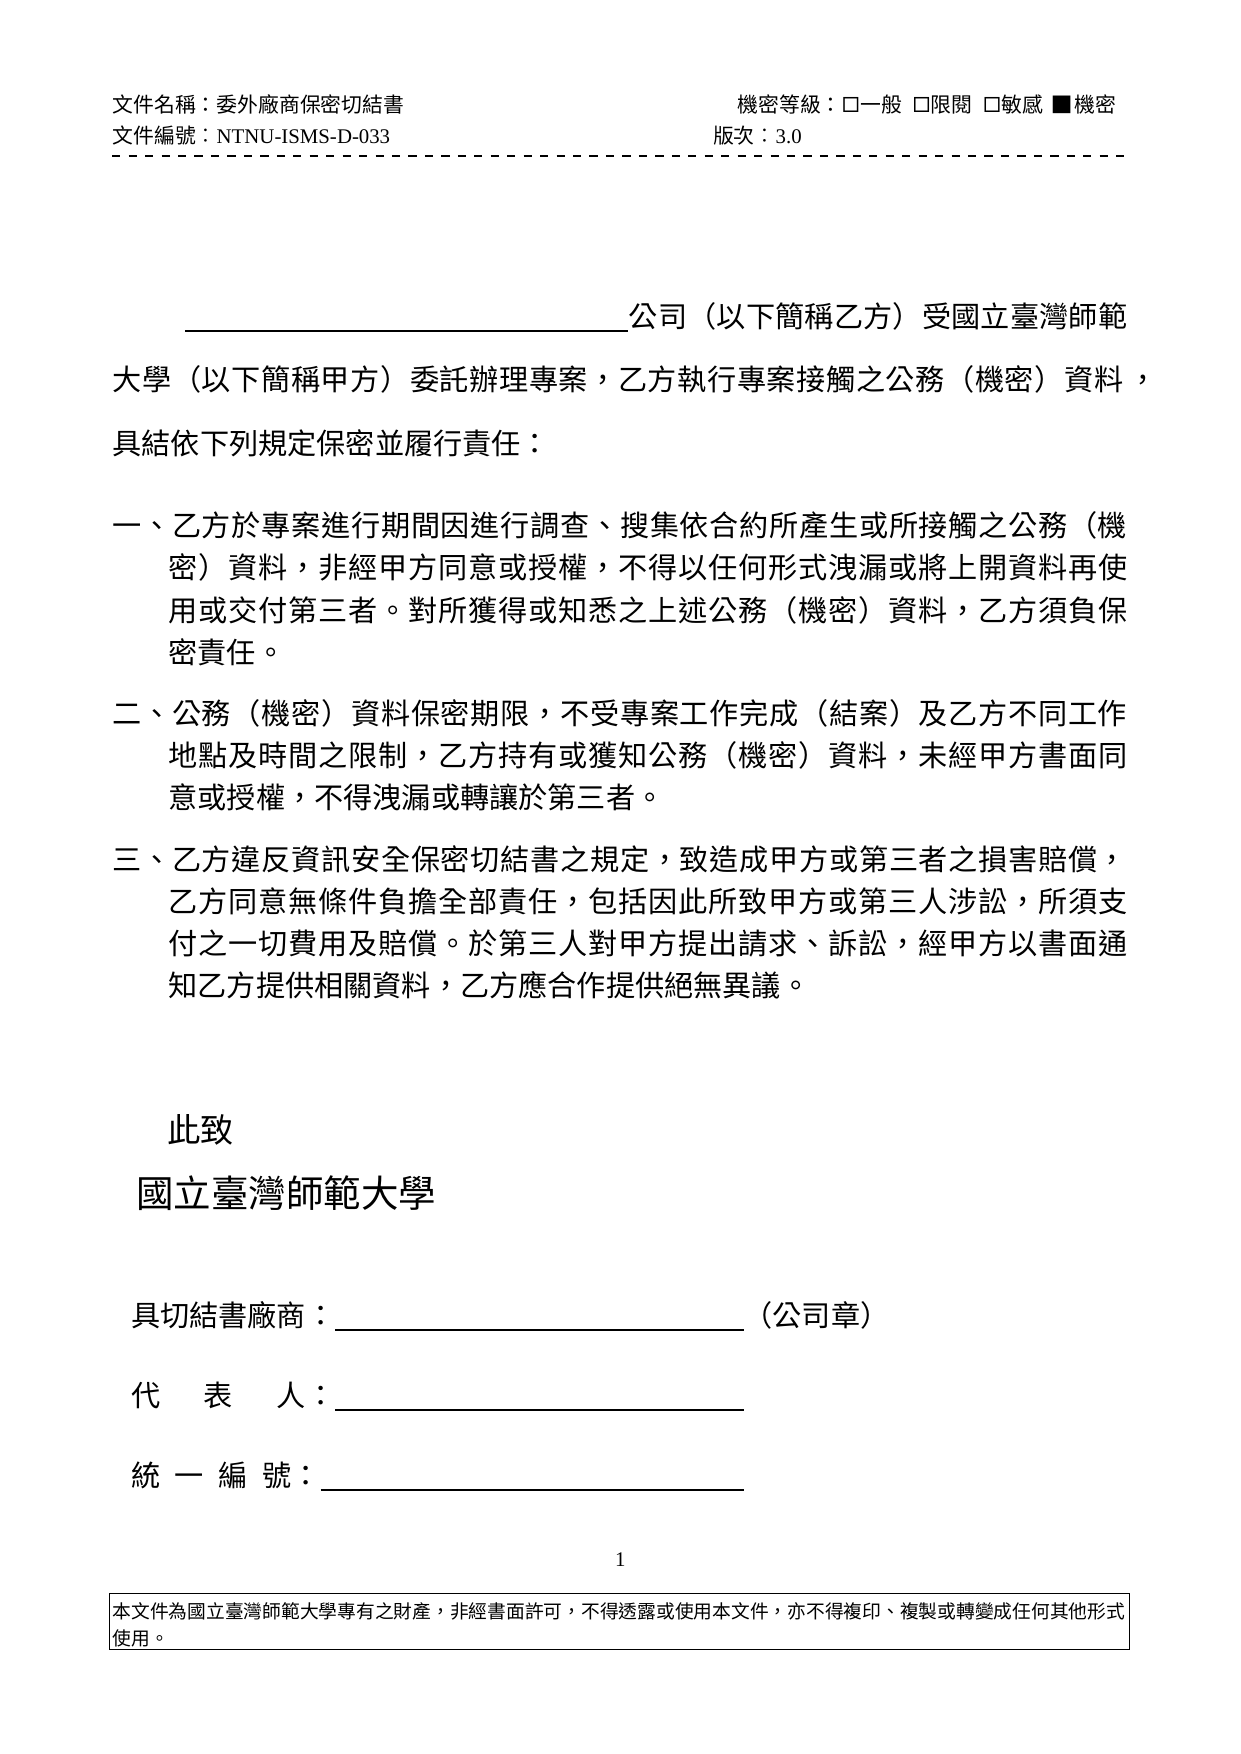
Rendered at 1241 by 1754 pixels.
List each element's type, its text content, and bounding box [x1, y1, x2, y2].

text 統 一 編 號： [112, 1452, 1124, 1495]
text 二、公務（機密）資料保密期限，不受專案工作完成（結案）及乙方不同工作地點及時間之限制，乙方持有或獲知公務（機密）資料，未經甲方書面同意或授權，不得洩漏或轉讓於第三者。 [112, 691, 1128, 817]
text 一、乙方於專案進行期間因進行調查、搜集依合約所產生或所接觸之公務（機密）資料，非經甲方同意或授權，不得以任何形式洩漏或將上開資料再使用或交付第三者。對所獲得或知悉之上述公務（機密）資料，乙方須負保密責任。 [112, 503, 1128, 672]
text 公司（以下簡稱乙方）受國立臺灣師範大學（以下簡稱甲方）委託辦理專案，乙方執行專案接觸之公務（機密）資料，具結依下列規定保密並履行責任： [112, 293, 1128, 463]
text 具切結書廠商： （公司章） [112, 1293, 1124, 1335]
text 此致 [112, 1087, 1124, 1149]
text 代 表 人： [112, 1373, 1124, 1415]
text 三、乙方違反資訊安全保密切結書之規定，致造成甲方或第三者之損害賠償，乙方同意無條件負擔全部責任，包括因此所致甲方或第三人涉訟，所須支付之一切費用及賠償。於第三人對甲方提出請求、訴訟，經甲方以書面通知乙方提供相關資料，乙方應合作提供絕無異議。 [112, 836, 1128, 1005]
text 國立臺灣師範大學 [112, 1149, 1124, 1212]
